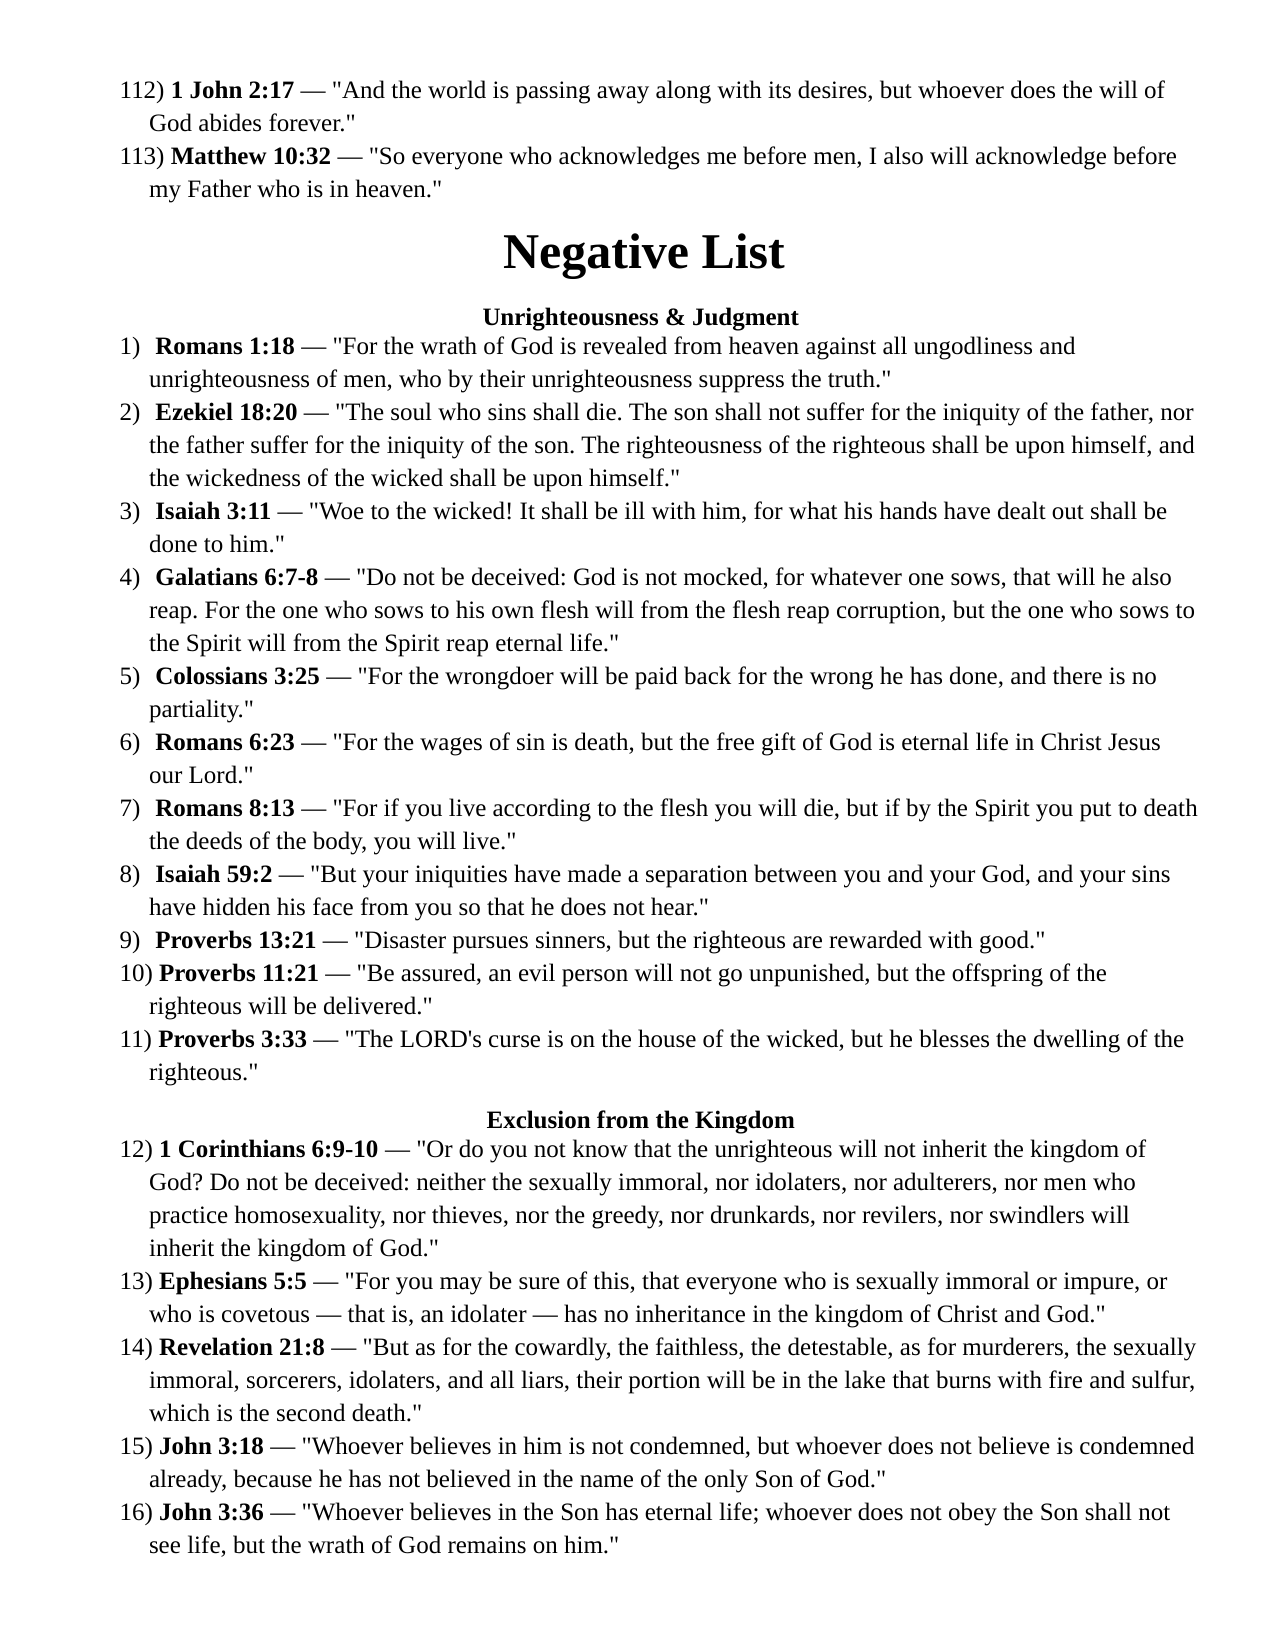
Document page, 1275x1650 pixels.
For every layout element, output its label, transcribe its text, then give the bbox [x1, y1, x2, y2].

list Proverbs 11:21 — "Be assured, an evil person will not go unpunished, but the offspring of the righteous will be delivered." [119, 958, 1200, 1020]
list 1 Corinthians 6:9-10 — "Or do you not know that the unrighteous will not inherit the kingdom of God? Do not be deceived: neither the sexually immoral, nor idolaters, nor adulterers, nor men who practice homosexuality, nor thieves, nor the greedy, nor drunkards, nor revilers, nor swindlers will inherit the kingdom of God." [119, 1134, 1200, 1262]
list Romans 1:18 — "For the wrath of God is revealed from heaven against all ungodliness and unrighteousness of men, who by their unrighteousness suppress the truth." [119, 331, 1200, 393]
list Isaiah 3:11 — "Woe to the wicked! It shall be ill with him, for what his hands have dealt out shall be done to him." [119, 496, 1200, 558]
list Galatians 6:7-8 — "Do not be deceived: God is not mocked, for whatever one sows, that will he also reap. For the one who sows to his own flesh will from the flesh reap corruption, but the one who sows to the Spirit will from the Spirit reap eternal life." [119, 562, 1200, 657]
list John 3:36 — "Whoever believes in the Son has eternal life; whoever does not obey the Son shall not see life, but the wrath of God remains on him." [119, 1497, 1200, 1559]
text Exclusion from the Kingdom [75, 1105, 1200, 1134]
list 1 John 2:17 — "And the world is passing away along with its desires, but whoever does the will of God abides forever." [119, 75, 1200, 137]
list Romans 6:23 — "For the wages of sin is death, but the free gift of God is eternal life in Christ Jesus our Lord." [119, 727, 1200, 789]
list Isaiah 59:2 — "But your iniquities have made a separation between you and your God, and your sins have hidden his face from you so that he does not hear." [119, 859, 1200, 921]
list Colossians 3:25 — "For the wrongdoer will be paid back for the wrong he has done, and there is no partiality." [119, 661, 1200, 723]
list Matthew 10:32 — "So everyone who acknowledges me before men, I also will acknowledge before my Father who is in heaven." [119, 141, 1200, 203]
list Romans 8:13 — "For if you live according to the flesh you will die, but if by the Spirit you put to death the deeds of the body, you will live." [119, 793, 1200, 855]
list Proverbs 13:21 — "Disaster pursues sinners, but the righteous are rewarded with good." [119, 925, 1200, 954]
list Proverbs 3:33 — "The LORD's curse is on the house of the wicked, but he blesses the dwelling of the righteous." [119, 1024, 1200, 1086]
subtitle Negative List [75, 222, 1200, 279]
list John 3:18 — "Whoever believes in him is not condemned, but whoever does not believe is condemned already, because he has not believed in the name of the only Son of God." [119, 1431, 1200, 1493]
list Ephesians 5:5 — "For you may be sure of this, that everyone who is sexually immoral or impure, or who is covetous — that is, an idolater — has no inheritance in the kingdom of Christ and God." [119, 1266, 1200, 1328]
text Unrighteousness & Judgment [75, 302, 1200, 331]
list Revelation 21:8 — "But as for the cowardly, the faithless, the detestable, as for murderers, the sexually immoral, sorcerers, idolaters, and all liars, their portion will be in the lake that burns with fire and sulfur, which is the second death." [119, 1332, 1200, 1427]
list Ezekiel 18:20 — "The soul who sins shall die. The son shall not suffer for the iniquity of the father, nor the father suffer for the iniquity of the son. The righteousness of the righteous shall be upon himself, and the wickedness of the wicked shall be upon himself." [119, 397, 1200, 492]
